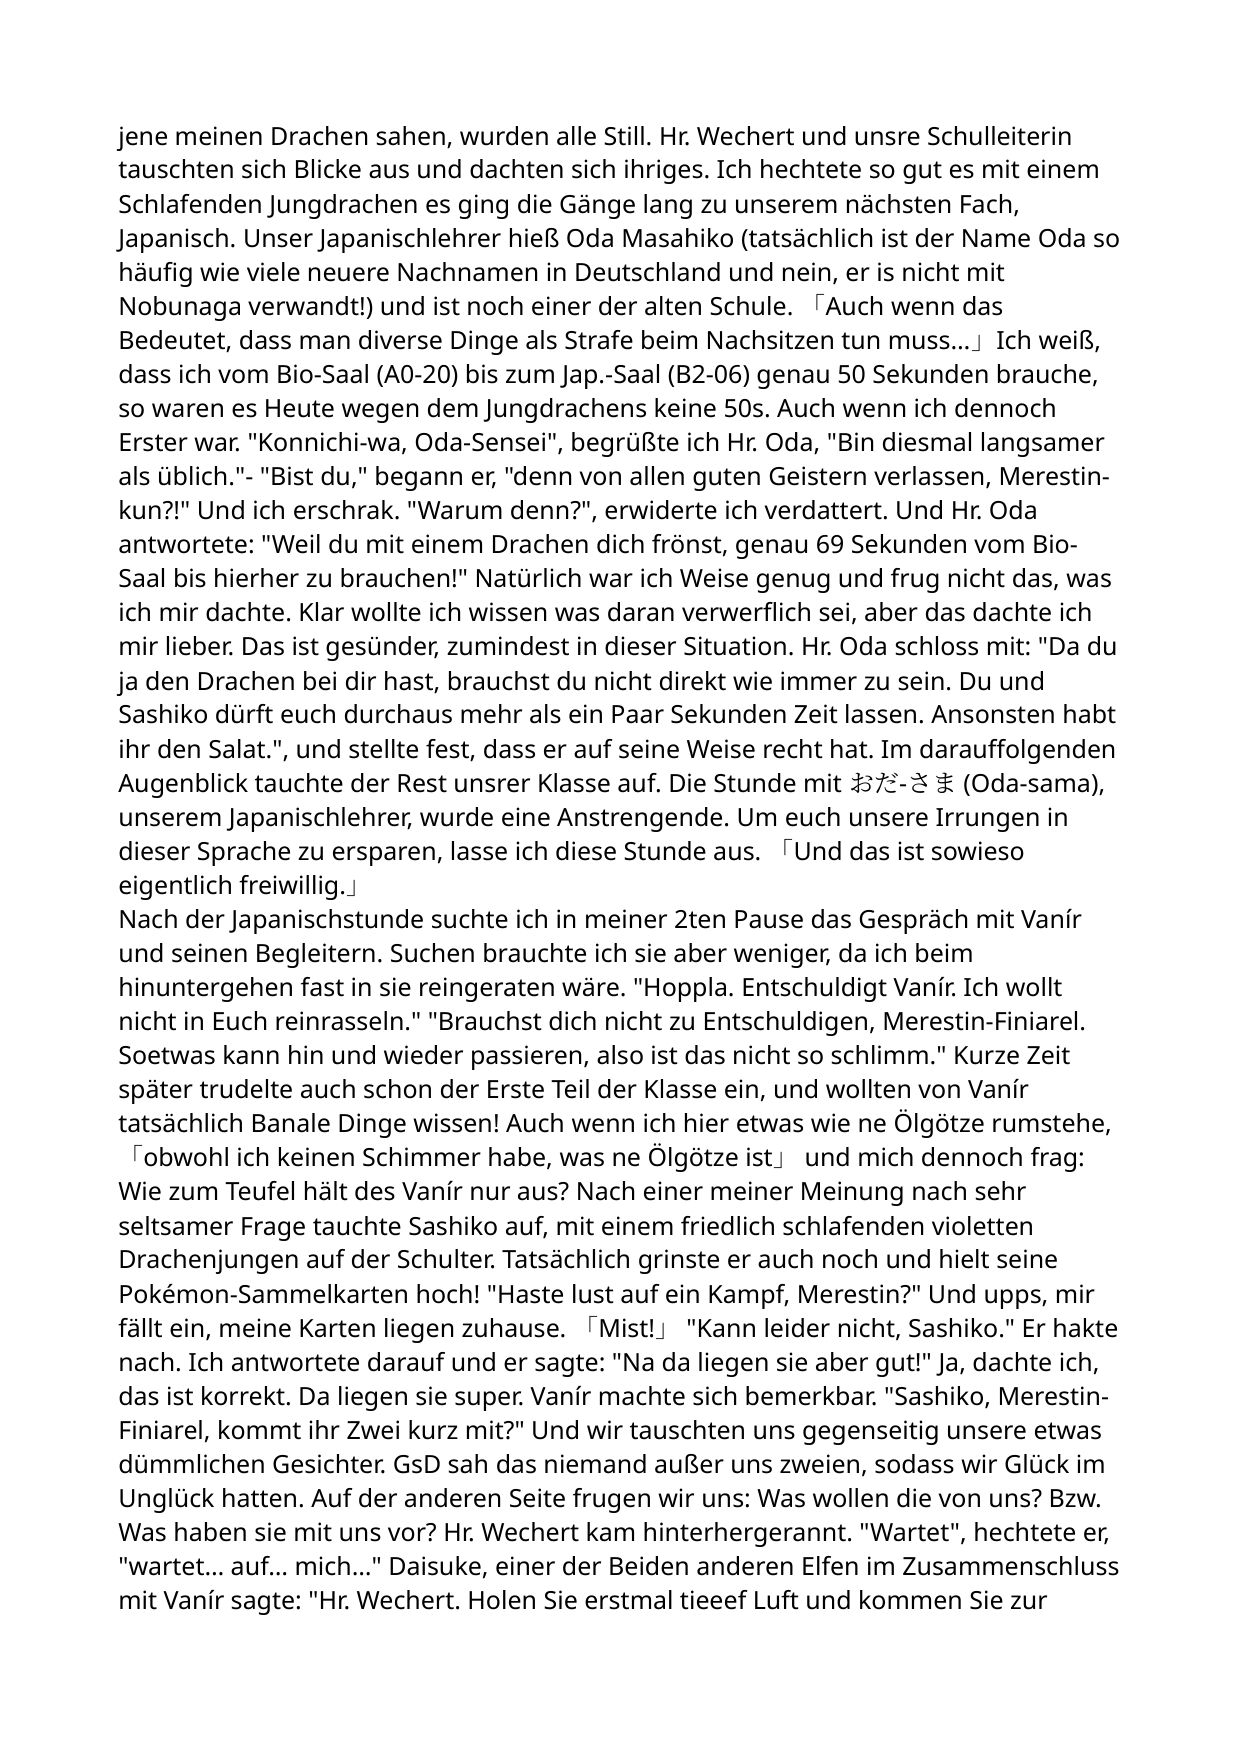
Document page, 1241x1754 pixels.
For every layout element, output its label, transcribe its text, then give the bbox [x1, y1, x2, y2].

text Nach der Japanischstunde suchte ich in meiner 2ten Pause das Gespräch mit Vanír und seinen Begleitern. Suchen brauchte ich sie aber weniger, da ich beim hinuntergehen fast in sie reingeraten wäre. "Hoppla. Entschuldigt Vanír. Ich wollt nicht in Euch reinrasseln." "Brauchst dich nicht zu Entschuldigen, Merestin-Finiarel. Soetwas kann hin und wieder passieren, also ist das nicht so schlimm." Kurze Zeit später trudelte auch schon der Erste Teil der Klasse ein, und wollten von Vanír tatsächlich Banale Dinge wissen! Auch wenn ich hier etwas wie ne Ölgötze rumstehe, [118, 902, 1122, 1140]
text 「obwohl ich keinen Schimmer habe, was ne Ölgötze ist」 und mich dennoch frag: Wie zum Teufel hält des Vanír nur aus? Nach einer meiner Meinung nach sehr seltsamer Frage tauchte Sashiko auf, mit einem friedlich schlafenden violetten Drachenjungen auf der Schulter. Tatsächlich grinste er auch noch und hielt seine Pokémon-Sammelkarten hoch! "Haste lust auf ein Kampf, Merestin?" Und upps, mir fällt ein, meine Karten liegen zuhause. 「Mist!」 "Kann leider nicht, Sashiko." Er hakte nach. Ich antwortete darauf und er sagte: "Na da liegen sie aber gut!" Ja, dachte ich, das ist korrekt. Da liegen sie super. Vanír machte sich bemerkbar. "Sashiko, Merestin-Finiarel, kommt ihr Zwei kurz mit?" Und wir tauschten uns gegenseitig unsere etwas dümmlichen Gesichter. GsD sah das niemand außer uns zweien, sodass wir Glück im Unglück hatten. Auf der anderen Seite frugen wir uns: Was wollen die von uns? Bzw. Was haben sie mit uns vor? Hr. Wechert kam hinterhergerannt. "Wartet", hechtete er, "wartet… auf… mich…" Daisuke, einer der Beiden anderen Elfen im Zusammenschluss mit Vanír sagte: "Hr. Wechert. Holen Sie erstmal tieeef Luft und kommen Sie zur [118, 1140, 1122, 1617]
text jene meinen Drachen sahen, wurden alle Still. Hr. Wechert und unsre Schulleiterin tauschten sich Blicke aus und dachten sich ihriges. Ich hechtete so gut es mit einem Schlafenden Jungdrachen es ging die Gänge lang zu unserem nächsten Fach, Japanisch. Unser Japanischlehrer hieß Oda Masahiko (tatsächlich ist der Name Oda so häufig wie viele neuere Nachnamen in Deutschland und nein, er is nicht mit Nobunaga verwandt!) und ist noch einer der alten Schule. 「Auch wenn das Bedeutet, dass man diverse Dinge als Strafe beim Nachsitzen tun muss…」Ich weiß, dass ich vom Bio-Saal (A0-20) bis zum Jap.-Saal (B2-06) genau 50 Sekunden brauche, so waren es Heute wegen dem Jungdrachens keine 50s. Auch wenn ich dennoch Erster war. "Konnichi-wa, Oda-Sensei", begrüßte ich Hr. Oda, "Bin diesmal langsamer als üblich."- "Bist du," begann er, "denn von allen guten Geistern verlassen, Merestin-kun?!" Und ich erschrak. "Warum denn?", erwiderte ich verdattert. Und Hr. Oda antwortete: "Weil du mit einem Drachen dich frönst, genau 69 Sekunden vom Bio-Saal bis hierher zu brauchen!" Natürlich war ich Weise genug und frug nicht das, was ich mir dachte. Klar wollte ich wissen was daran verwerflich sei, aber das dachte ich mir lieber. Das ist gesünder, zumindest in dieser Situation. Hr. Oda schloss mit: "Da du ja den Drachen bei dir hast, brauchst du nicht direkt wie immer zu sein. Du und Sashiko dürft euch durchaus mehr als ein Paar Sekunden Zeit lassen. Ansonsten habt ihr den Salat.", und stellte fest, dass er auf seine Weise recht hat. Im darauffolgenden Augenblick tauchte der Rest unsrer Klasse auf. Die Stunde mit おだ-さま (Oda-sama), unserem Japanischlehrer, wurde eine Anstrengende. Um euch unsere Irrungen in dieser Sprache zu ersparen, lasse ich diese Stunde aus. 「Und das ist sowieso eigentlich freiwillig.」 [118, 118, 1122, 902]
